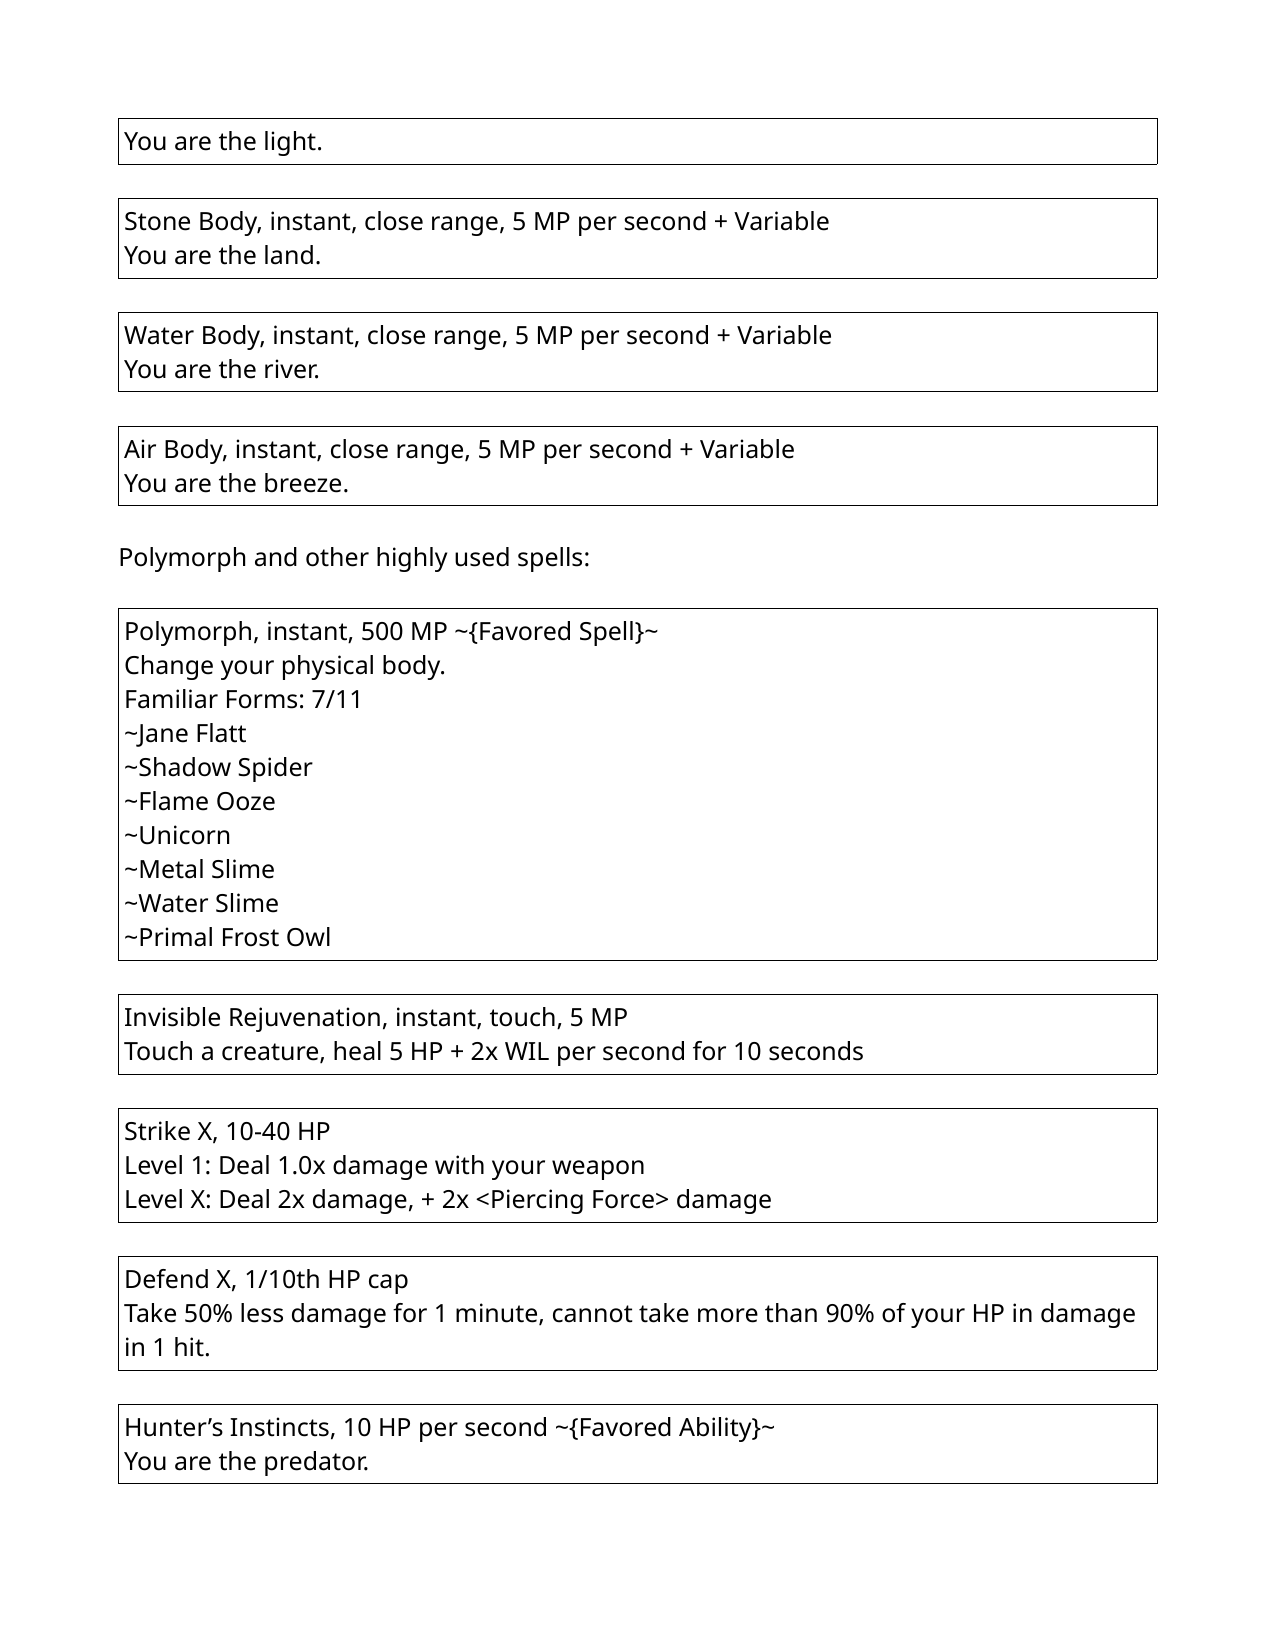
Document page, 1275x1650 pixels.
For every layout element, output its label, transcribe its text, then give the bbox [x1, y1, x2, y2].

table_header Polymorph, instant, 500 MP ~{Favored Spell}~ Change your physical body. Familiar Forms: 7/11 ~Jane Flatt ~Shadow Spider ~Flame Ooze ~Unicorn ~Metal Slime ~Water Slime ~Primal Frost Owl [119, 609, 1157, 960]
text Polymorph and other highly used spells: [118, 539, 1157, 573]
table_header You are the light. [119, 119, 1157, 164]
table_header Stone Body, instant, close range, 5 MP per second + Variable You are the land. [119, 199, 1157, 278]
table_header Air Body, instant, close range, 5 MP per second + Variable You are the breeze. [119, 427, 1157, 505]
table_header Invisible Rejuvenation, instant, touch, 5 MP Touch a creature, heal 5 HP + 2x WIL per second for 10 seconds [119, 995, 1157, 1074]
table_header Defend X, 1/10th HP cap Take 50% less damage for 1 minute, cannot take more than 90% of your HP in damage in 1 hit. [119, 1257, 1157, 1369]
table_header Water Body, instant, close range, 5 MP per second + Variable You are the river. [119, 313, 1157, 391]
table_header Hunter’s Instincts, 10 HP per second ~{Favored Ability}~ You are the predator. [119, 1405, 1157, 1483]
table_header Strike X, 10-40 HP Level 1: Deal 1.0x damage with your weapon Level X: Deal 2x damage, + 2x <Piercing Force> damage [119, 1109, 1157, 1222]
